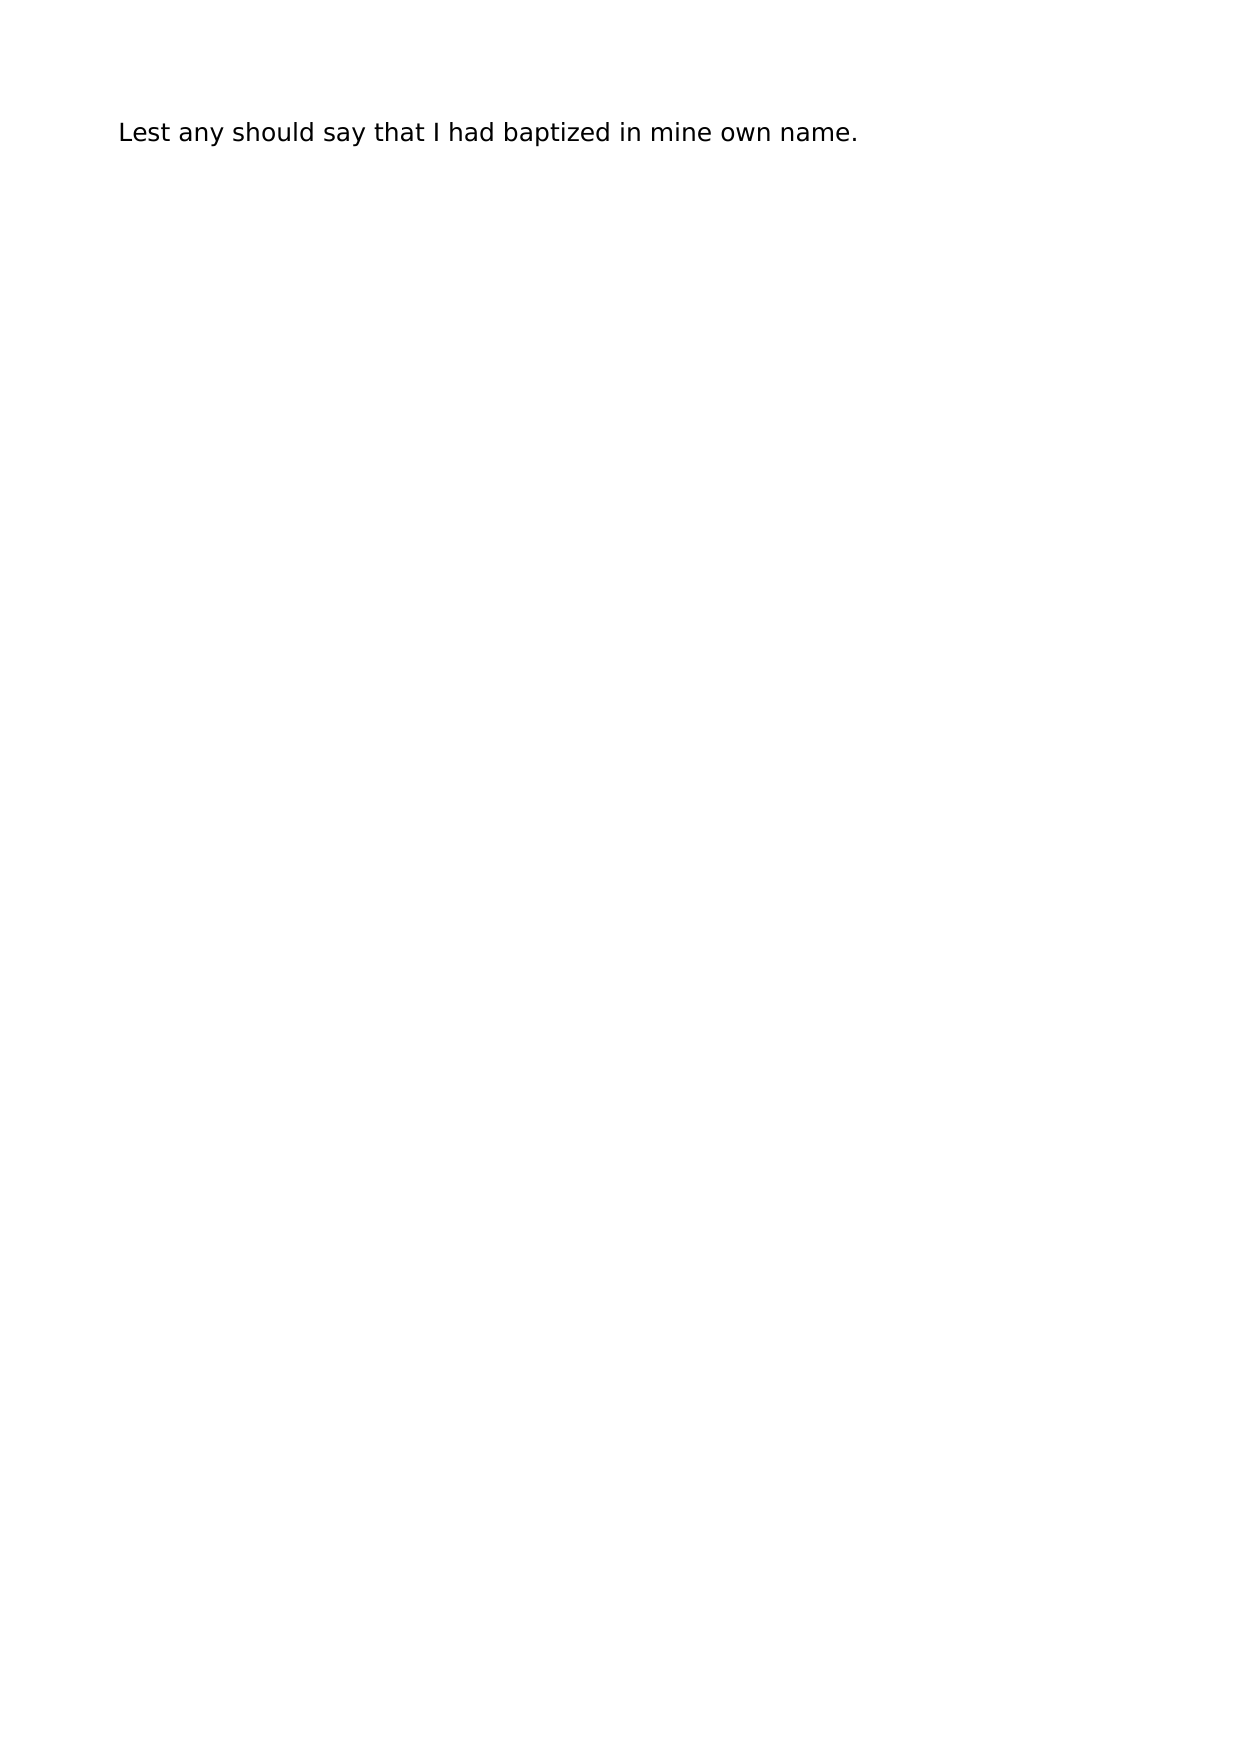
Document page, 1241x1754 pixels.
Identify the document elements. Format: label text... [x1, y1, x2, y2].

text Lest any should say that I had baptized in mine own name. [118, 118, 1122, 147]
